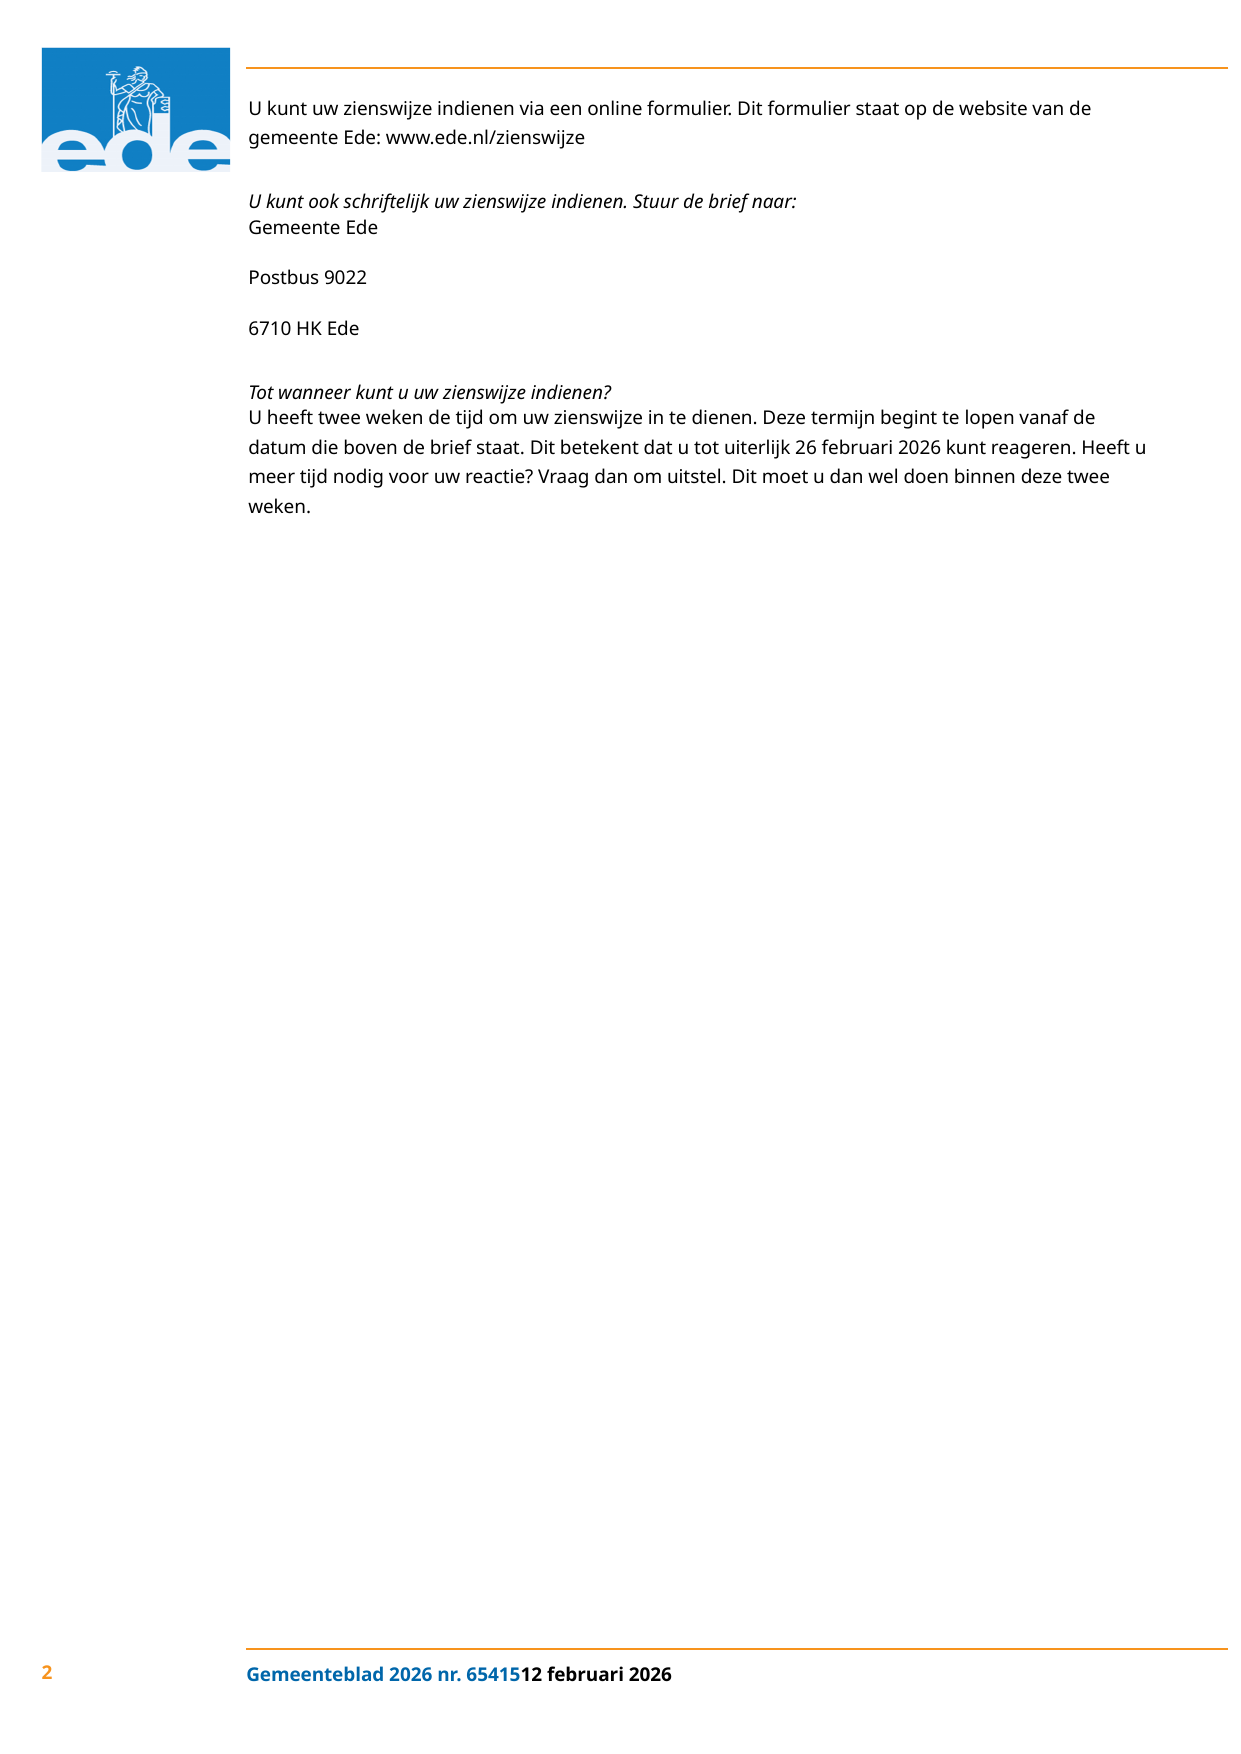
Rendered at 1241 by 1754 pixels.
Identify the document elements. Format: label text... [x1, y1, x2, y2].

text U kunt ook schriftelijk uw zienswijze indienen. Stuur de brief naar: [248, 188, 1152, 214]
text U heeft twee weken de tijd om uw zienswijze in te dienen. Deze termijn begint te lopen vanaf de datum die boven de brief staat. Dit betekent dat u tot uiterlijk 26 februari 2026 kunt reageren. Heeft u meer tijd nodig voor uw reactie? Vraag dan om uitstel. Dit moet u dan wel doen binnen deze twee weken. [248, 404, 1152, 519]
text Postbus 9022 [248, 264, 1152, 290]
text Gemeente Ede [248, 214, 1152, 240]
text 6710 HK Ede [248, 315, 1152, 341]
picture [41, 47, 231, 172]
text Tot wanneer kunt u uw zienswijze indienen? [248, 379, 1152, 404]
text U kunt uw zienswijze indienen via een online formulier. Dit formulier staat op de website van de gemeente Ede: www.ede.nl/zienswijze [248, 95, 1152, 150]
